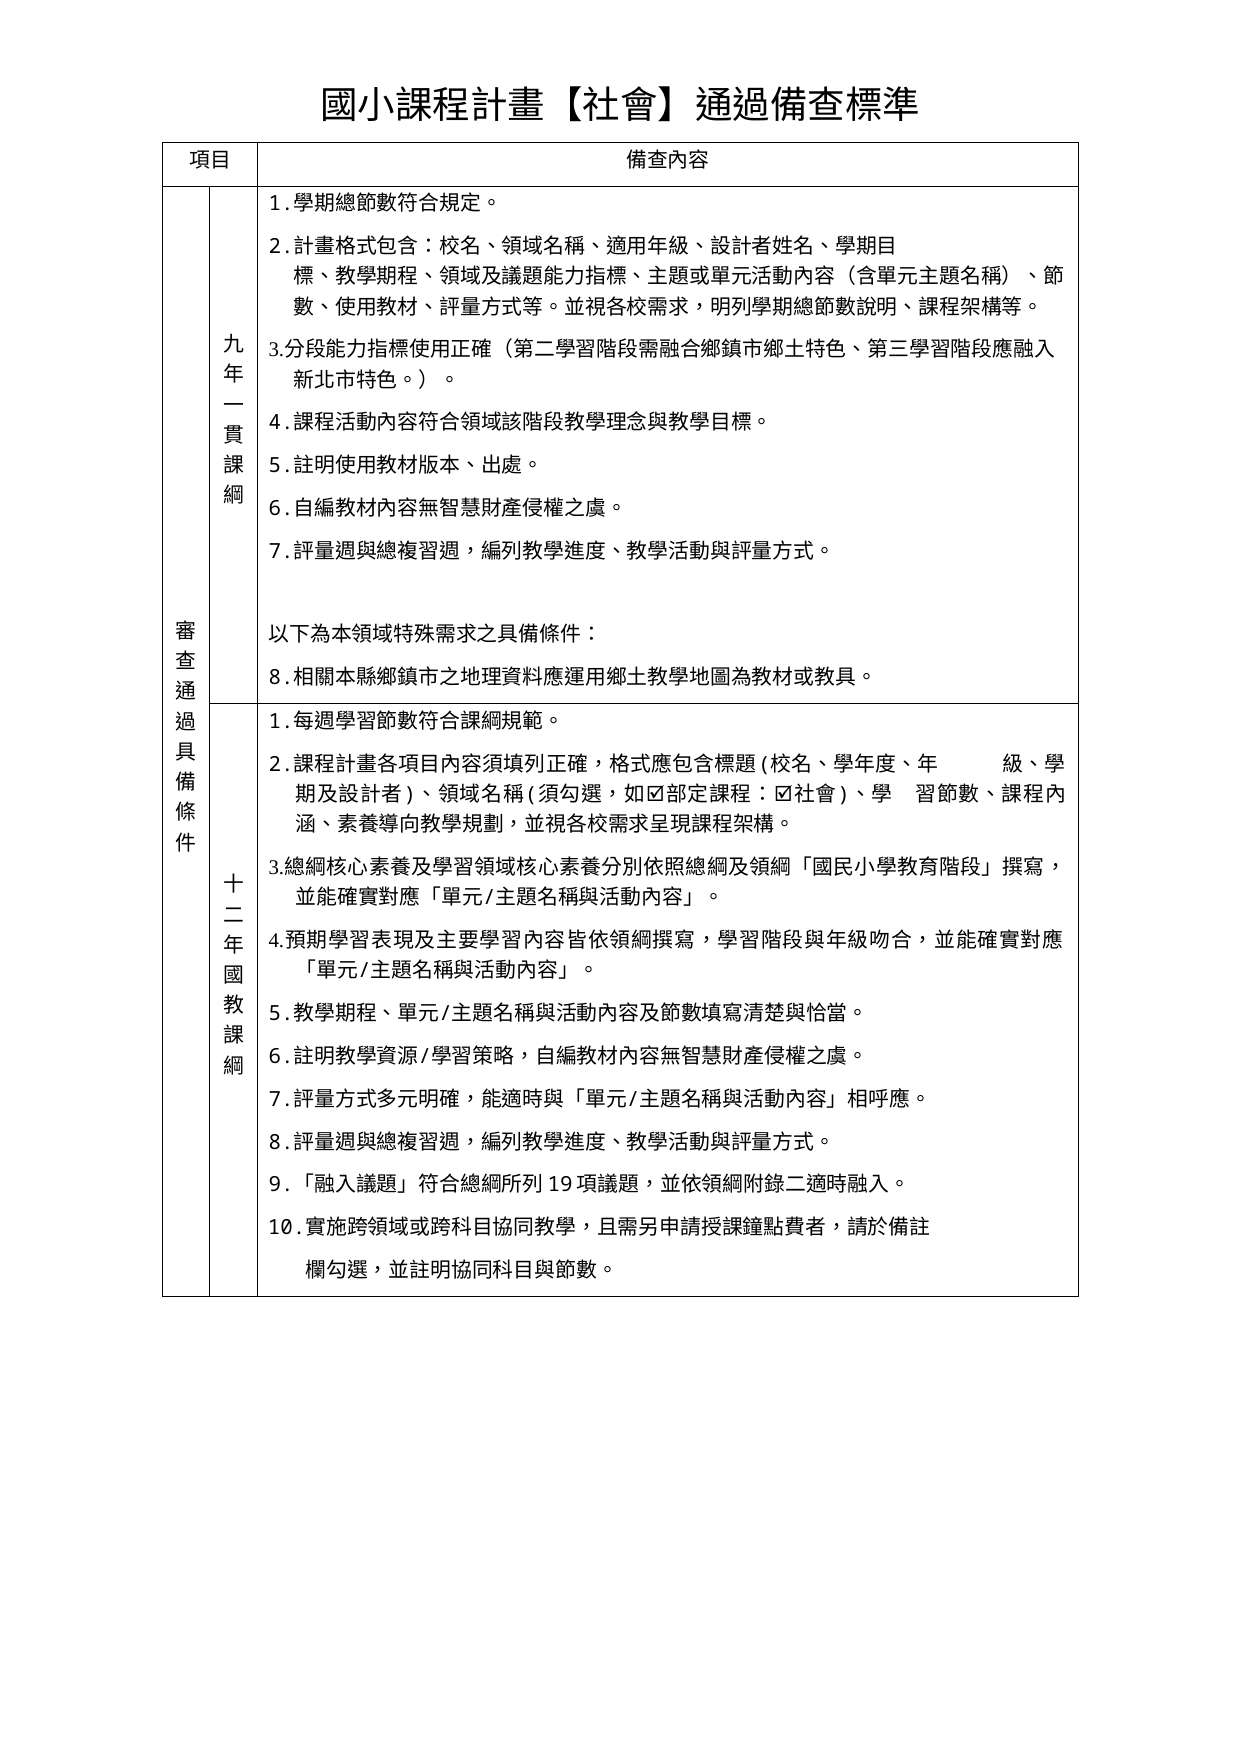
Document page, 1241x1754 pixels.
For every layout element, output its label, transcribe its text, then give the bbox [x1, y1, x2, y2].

table_cell 1.每週學習節數符合課綱規範。 2.課程計畫各項目內容須填列正確，格式應包含標題(校名、學年度、年 級、學期及設計者)、領域名稱(須勾選，如部定課程：社會)、學 習節數、課程內涵、素養導向教學規劃，並視各校需求呈現課程架構。 3.總綱核心素養及學習領域核心素養分別依照總綱及領綱「國民小學教育階段」撰寫，並能確實對應「單元/主題名稱與活動內容」。 4.預期學習表現及主要學習內容皆依領綱撰寫，學習階段與年級吻合，並能確實對應「單元/主題名稱與活動內容」。 5.教學期程、單元/主題名稱與活動內容及節數填寫清楚與恰當。 6.註明教學資源/學習策略，自編教材內容無智慧財產侵權之虞。 7.評量方式多元明確，能適時與「單元/主題名稱與活動內容」相呼應。 8.評量週與總複習週，編列教學進度、教學活動與評量方式。 9.「融入議題」符合總綱所列19項議題，並依領綱附錄二適時融入。 10.實施跨領域或跨科目協同教學，且需另申請授課鐘點費者，請於備註 欄勾選，並註明協同科目與節數。 [258, 704, 1078, 1296]
table_header 備查內容 [258, 143, 1078, 186]
table_cell 十二年國教課綱 [210, 704, 257, 1296]
table_cell 審查通過具備條件 [163, 187, 209, 1296]
table_cell 1.學期總節數符合規定。 2.計畫格式包含：校名、領域名稱、適用年級、設計者姓名、學期目 標、教學期程、領域及議題能力指標、主題或單元活動內容（含單元主題名稱）、節數、使用教材、評量方式等。並視各校需求，明列學期總節數說明、課程架構等。 3.分段能力指標使用正確（第二學習階段需融合鄉鎮市鄉土特色、第三學習階段應融入新北市特色。）。 4.課程活動內容符合領域該階段教學理念與教學目標。 5.註明使用教材版本、出處。 6.自編教材內容無智慧財產侵權之虞。 7.評量週與總複習週，編列教學進度、教學活動與評量方式。 以下為本領域特殊需求之具備條件： 8.相關本縣鄉鎮市之地理資料應運用鄉土教學地圖為教材或教具。 [258, 187, 1078, 703]
text 國小課程計畫【社會】通過備查標準 [118, 75, 1122, 129]
table_cell 九年一貫課綱 [210, 187, 257, 703]
table_header 項目 [163, 143, 257, 186]
